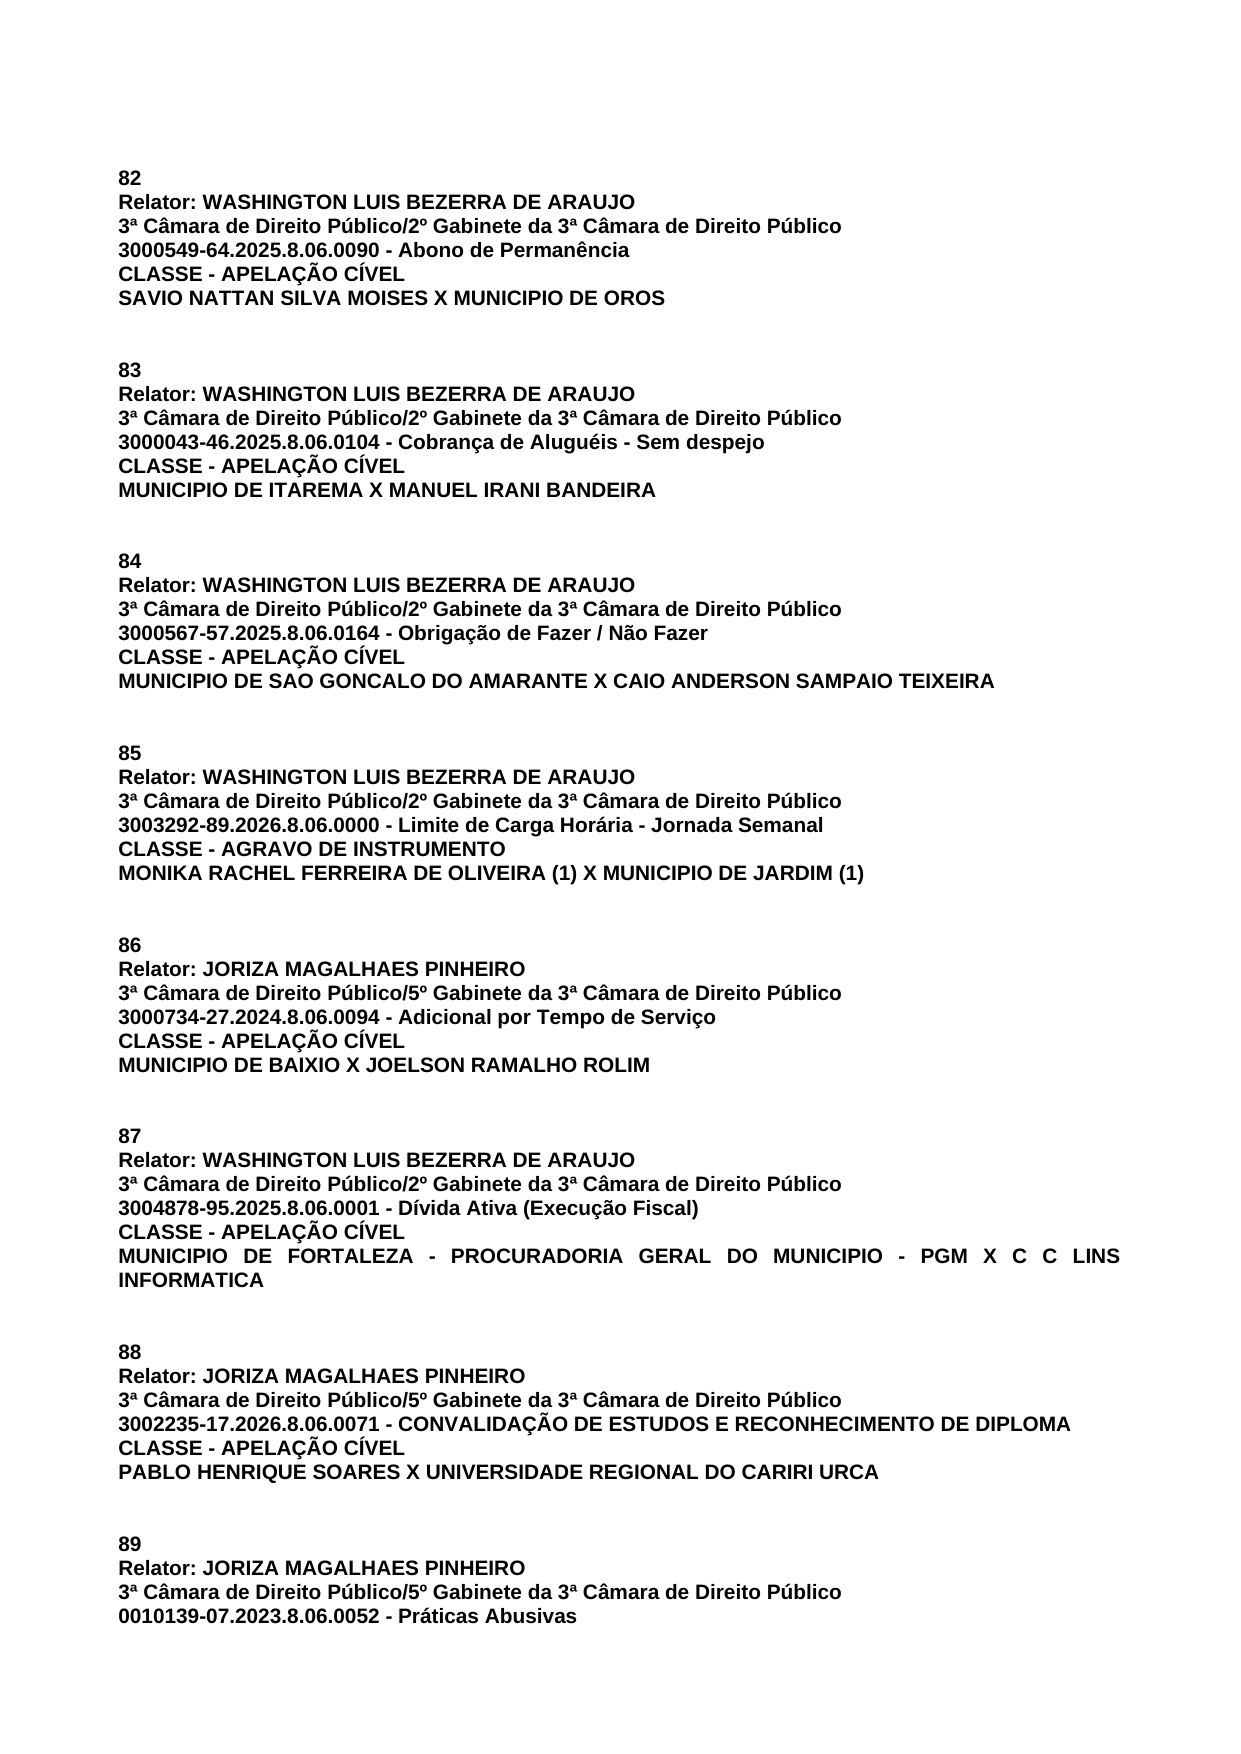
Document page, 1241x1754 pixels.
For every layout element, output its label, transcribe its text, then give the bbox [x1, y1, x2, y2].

text 3003292-89.2026.8.06.0000 - Limite de Carga Horária - Jornada Semanal [118, 813, 1122, 837]
text CLASSE - APELAÇÃO CÍVEL [118, 1436, 1122, 1460]
text Relator: JORIZA MAGALHAES PINHEIRO [118, 1364, 1122, 1388]
text CLASSE - APELAÇÃO CÍVEL [118, 1220, 1122, 1244]
text 3ª Câmara de Direito Público/2º Gabinete da 3ª Câmara de Direito Público [118, 1172, 1122, 1196]
text 3002235-17.2026.8.06.0071 - CONVALIDAÇÃO DE ESTUDOS E RECONHECIMENTO DE DIPLOMA [118, 1412, 1122, 1436]
text 3000043-46.2025.8.06.0104 - Cobrança de Aluguéis - Sem despejo [118, 429, 1122, 453]
text 83 [118, 358, 1122, 382]
text CLASSE - AGRAVO DE INSTRUMENTO [118, 837, 1122, 861]
text 88 [118, 1340, 1122, 1364]
text SAVIO NATTAN SILVA MOISES X MUNICIPIO DE OROS [118, 286, 1122, 310]
text CLASSE - APELAÇÃO CÍVEL [118, 453, 1122, 477]
text PABLO HENRIQUE SOARES X UNIVERSIDADE REGIONAL DO CARIRI URCA [118, 1460, 1122, 1484]
text 89 [118, 1532, 1122, 1556]
text Relator: WASHINGTON LUIS BEZERRA DE ARAUJO [118, 190, 1122, 214]
text MUNICIPIO DE SAO GONCALO DO AMARANTE X CAIO ANDERSON SAMPAIO TEIXEIRA [118, 669, 1122, 693]
text 0010139-07.2023.8.06.0052 - Práticas Abusivas [118, 1603, 1122, 1627]
text Relator: WASHINGTON LUIS BEZERRA DE ARAUJO [118, 382, 1122, 406]
text 3ª Câmara de Direito Público/5º Gabinete da 3ª Câmara de Direito Público [118, 1388, 1122, 1412]
text 3ª Câmara de Direito Público/2º Gabinete da 3ª Câmara de Direito Público [118, 789, 1122, 813]
text 82 [118, 166, 1122, 190]
text 3ª Câmara de Direito Público/2º Gabinete da 3ª Câmara de Direito Público [118, 406, 1122, 429]
text Relator: JORIZA MAGALHAES PINHEIRO [118, 957, 1122, 981]
text 87 [118, 1124, 1122, 1148]
text MUNICIPIO DE BAIXIO X JOELSON RAMALHO ROLIM [118, 1052, 1122, 1076]
text Relator: WASHINGTON LUIS BEZERRA DE ARAUJO [118, 1148, 1122, 1172]
text CLASSE - APELAÇÃO CÍVEL [118, 1028, 1122, 1052]
text 84 [118, 549, 1122, 573]
text MUNICIPIO DE ITAREMA X MANUEL IRANI BANDEIRA [118, 477, 1122, 501]
text 3ª Câmara de Direito Público/2º Gabinete da 3ª Câmara de Direito Público [118, 597, 1122, 621]
text 86 [118, 933, 1122, 957]
text 3000549-64.2025.8.06.0090 - Abono de Permanência [118, 238, 1122, 262]
text 3ª Câmara de Direito Público/5º Gabinete da 3ª Câmara de Direito Público [118, 1579, 1122, 1603]
text MONIKA RACHEL FERREIRA DE OLIVEIRA (1) X MUNICIPIO DE JARDIM (1) [118, 861, 1122, 885]
text 3ª Câmara de Direito Público/2º Gabinete da 3ª Câmara de Direito Público [118, 214, 1122, 238]
text CLASSE - APELAÇÃO CÍVEL [118, 645, 1122, 669]
text CLASSE - APELAÇÃO CÍVEL [118, 262, 1122, 286]
text Relator: WASHINGTON LUIS BEZERRA DE ARAUJO [118, 765, 1122, 789]
text Relator: JORIZA MAGALHAES PINHEIRO [118, 1556, 1122, 1579]
text 3004878-95.2025.8.06.0001 - Dívida Ativa (Execução Fiscal) [118, 1196, 1122, 1220]
text 3000567-57.2025.8.06.0164 - Obrigação de Fazer / Não Fazer [118, 621, 1122, 645]
text MUNICIPIO DE FORTALEZA - PROCURADORIA GERAL DO MUNICIPIO - PGM X C C LINS INFORMATICA [118, 1244, 1122, 1292]
text 3000734-27.2024.8.06.0094 - Adicional por Tempo de Serviço [118, 1004, 1122, 1028]
text 85 [118, 741, 1122, 765]
text Relator: WASHINGTON LUIS BEZERRA DE ARAUJO [118, 573, 1122, 597]
text 3ª Câmara de Direito Público/5º Gabinete da 3ª Câmara de Direito Público [118, 981, 1122, 1004]
